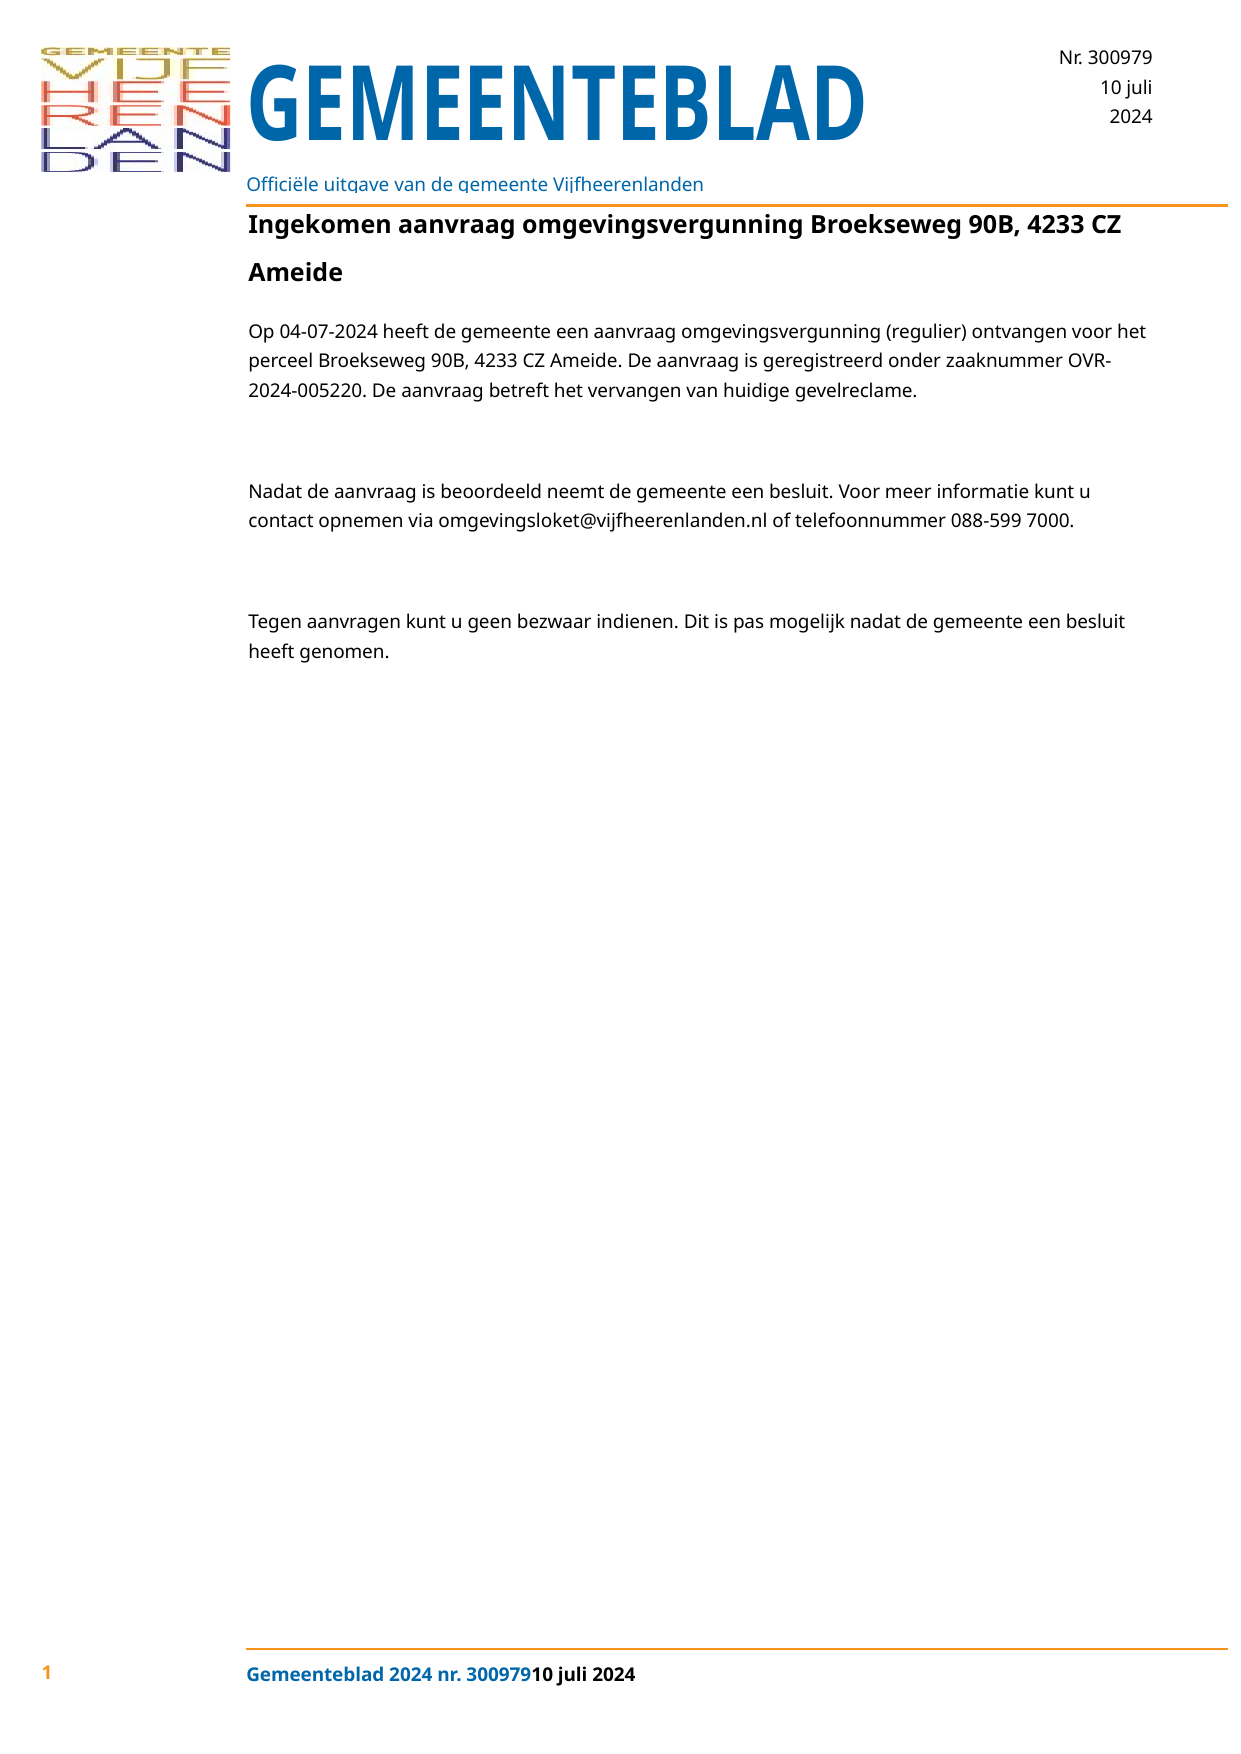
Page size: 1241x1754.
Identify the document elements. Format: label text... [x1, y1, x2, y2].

text Nadat de aanvraag is beoordeeld neemt de gemeente een besluit. Voor meer informatie kunt u contact opnemen via omgevingsloket@vijfheerenlanden.nl of telefoonnummer 088-599 7000. [248, 478, 1152, 533]
picture [41, 47, 231, 172]
text Tegen aanvragen kunt u geen bezwaar indienen. Dit is pas mogelijk nadat de gemeente een besluit heeft genomen. [248, 608, 1152, 664]
text Op 04-07-2024 heeft de gemeente een aanvraag omgevingsvergunning (regulier) ontvangen voor het perceel Broekseweg 90B, 4233 CZ Ameide. De aanvraag is geregistreerd onder zaaknummer OVR-2024-005220. De aanvraag betreft het vervangen van huidige gevelreclame. [248, 318, 1152, 403]
text Ingekomen aanvraag omgevingsvergunning Broekseweg 90B, 4233 CZ Ameide [248, 207, 1152, 288]
